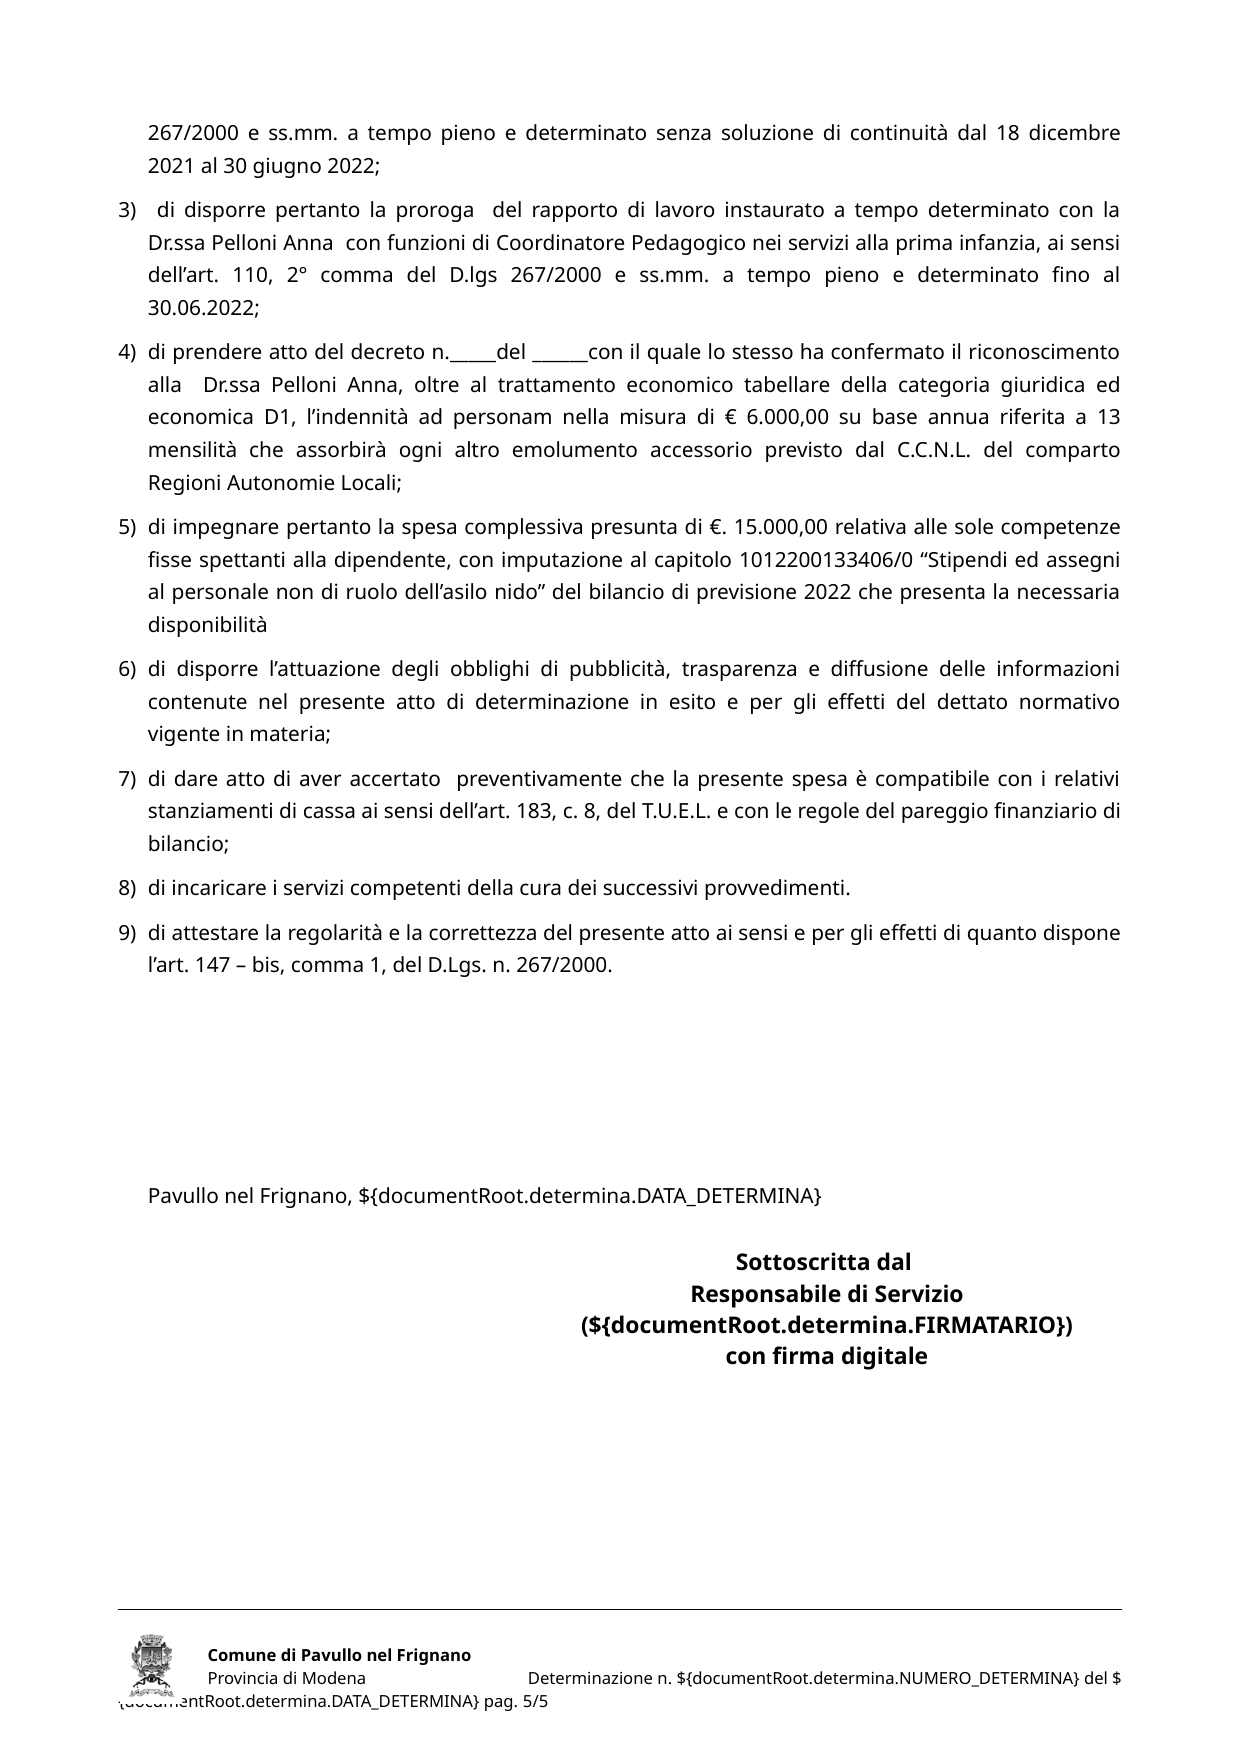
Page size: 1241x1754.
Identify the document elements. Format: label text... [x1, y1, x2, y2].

text Sottoscritta dal [532, 1246, 1122, 1277]
list di incaricare i servizi competenti della cura dei successivi provvedimenti. [118, 873, 1122, 902]
picture [120, 1631, 183, 1704]
list di disporre pertanto la proroga del rapporto di lavoro instaurato a tempo determinato con la Dr.ssa Pelloni Anna con funzioni di Coordinatore Pedagogico nei servizi alla prima infanzia, ai sensi dell’art. 110, 2° comma del D.lgs 267/2000 e ss.mm. a tempo pieno e determinato fino al 30.06.2022; [118, 195, 1122, 321]
list di dare atto di aver accertato preventivamente che la presente spesa è compatibile con i relativi stanziamenti di cassa ai sensi dell’art. 183, c. 8, del T.U.E.L. e con le regole del pareggio finanziario di bilancio; [118, 764, 1122, 857]
list 267/2000 e ss.mm. a tempo pieno e determinato senza soluzione di continuità dal 18 dicembre 2021 al 30 giugno 2022; [118, 118, 1122, 179]
text con firma digitale [532, 1340, 1122, 1371]
list di impegnare pertanto la spesa complessiva presunta di €. 15.000,00 relativa alle sole competenze fisse spettanti alla dipendente, con imputazione al capitolo 1012200133406/0 “Stipendi ed assegni al personale non di ruolo dell’asilo nido” del bilancio di previsione 2022 che presenta la necessaria disponibilità [118, 512, 1122, 638]
list di attestare la regolarità e la correttezza del presente atto ai sensi e per gli effetti di quanto dispone l’art. 147 – bis, comma 1, del D.Lgs. n. 267/2000. [118, 918, 1122, 979]
list di disporre l’attuazione degli obblighi di pubblicità, trasparenza e diffusione delle informazioni contenute nel presente atto di determinazione in esito e per gli effetti del dettato normativo vigente in materia; [118, 654, 1122, 748]
list di prendere atto del decreto n._____del ______con il quale lo stesso ha confermato il riconoscimento alla Dr.ssa Pelloni Anna, oltre al trattamento economico tabellare della categoria giuridica ed economica D1, l’indennità ad personam nella misura di € 6.000,00 su base annua riferita a 13 mensilità che assorbirà ogni altro emolumento accessorio previsto dal C.C.N.L. del comparto Regioni Autonomie Locali; [118, 337, 1122, 496]
text (${documentRoot.determina.FIRMATARIO}) [532, 1309, 1122, 1340]
text Pavullo nel Frignano, ${documentRoot.determina.DATA_DETERMINA} [118, 1181, 1122, 1209]
text Responsabile di Servizio [532, 1277, 1122, 1309]
